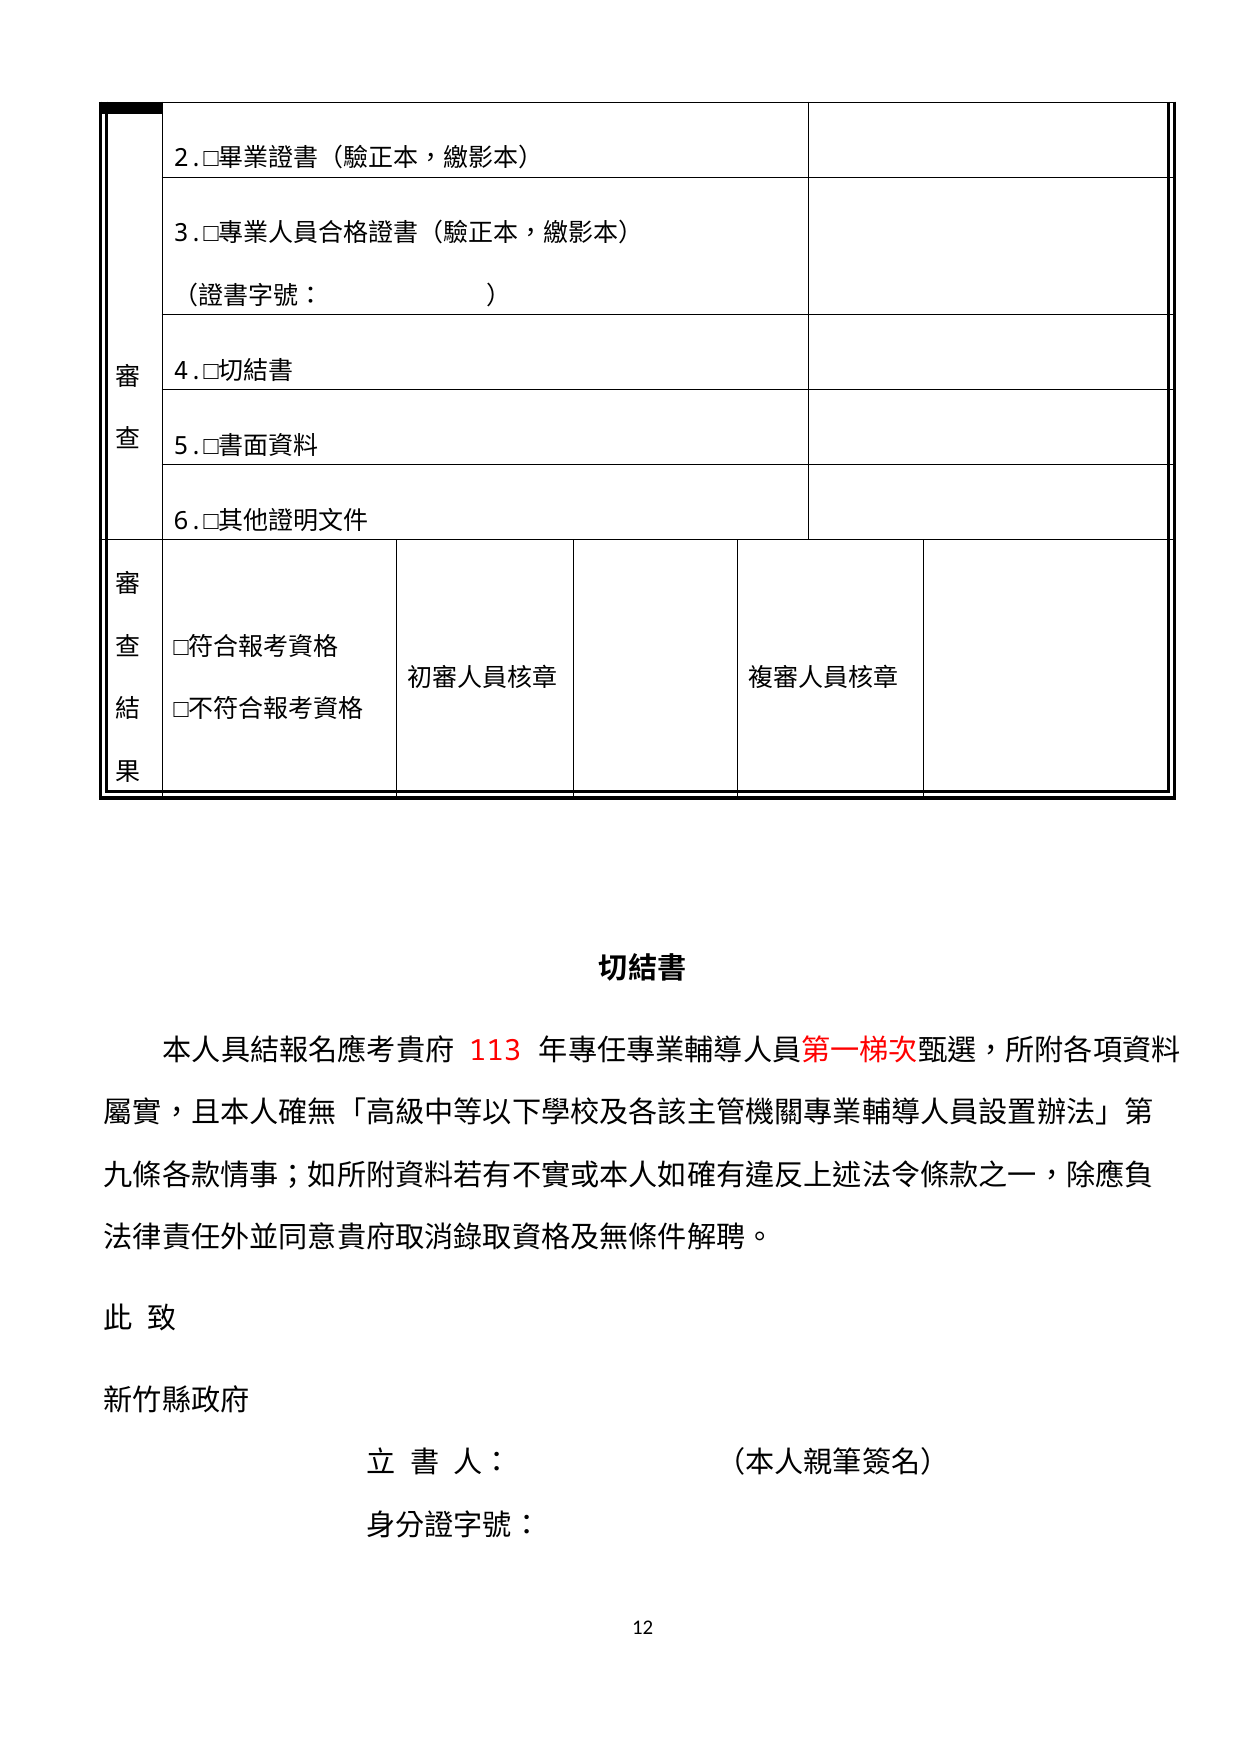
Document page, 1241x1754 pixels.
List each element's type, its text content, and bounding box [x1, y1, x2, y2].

table_cell □符合報考資格 □不符合報考資格 [163, 540, 396, 790]
table_cell [809, 178, 1167, 314]
text 此 致 [103, 1274, 1181, 1337]
table_cell [809, 465, 1167, 539]
text 新竹縣政府 [103, 1356, 1181, 1418]
table_cell [809, 103, 1167, 177]
table_cell 6.□其他證明文件 [163, 465, 808, 539]
table_cell 初審人員核章 [397, 540, 573, 790]
table_cell 5.□書面資料 [163, 390, 808, 464]
table_cell 審查 [108, 114, 162, 539]
table_cell 3.□專業人員合格證書（驗正本，繳影本） （證書字號： ） [163, 178, 808, 314]
table_cell 複審人員核章 [738, 540, 923, 790]
table_cell 2.□畢業證書（驗正本，繳影本） [163, 103, 808, 177]
table_cell 4.□切結書 [163, 315, 808, 389]
table_cell [809, 315, 1167, 389]
table_cell 審查結果 [108, 540, 162, 790]
text 切結書 [103, 924, 1181, 987]
text 身分證字號： [103, 1481, 1181, 1543]
table_cell [574, 540, 737, 790]
table_cell [809, 390, 1167, 464]
text 立 書 人： （本人親筆簽名） [103, 1418, 1181, 1481]
table_cell [924, 540, 1167, 790]
text 本人具結報名應考貴府 113 年專任專業輔導人員第一梯次甄選，所附各項資料屬實，且本人確無「高級中等以下學校及各該主管機關專業輔導人員設置辦法」第九條各款情事；如所附資料若有不實或本人如確有違反上述法令條款之一，除應負法律責任外並同意貴府取消錄取資格及無條件解聘。 [103, 1006, 1181, 1256]
